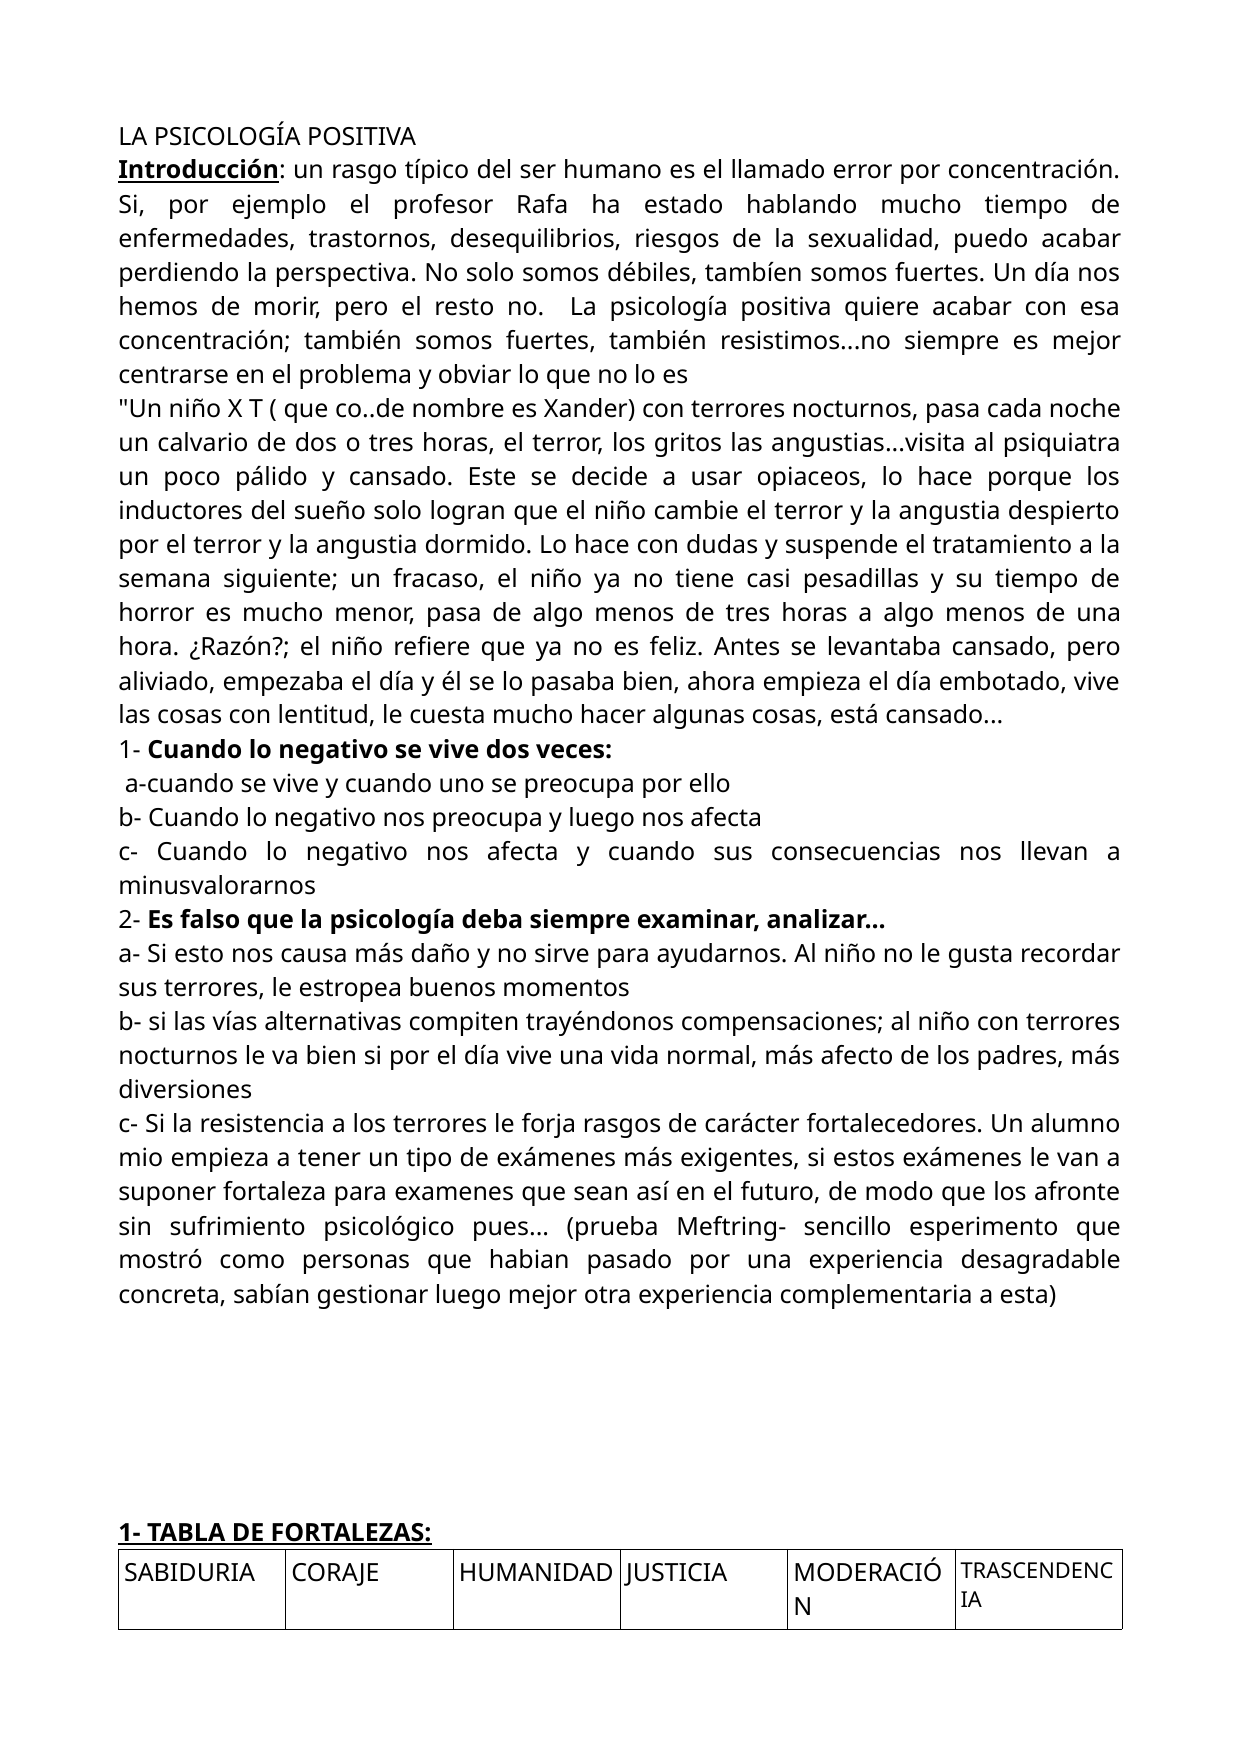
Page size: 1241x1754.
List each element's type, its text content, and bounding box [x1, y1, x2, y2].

text LA PSICOLOGÍA POSITIVA [118, 118, 1122, 152]
table_header CORAJE [286, 1550, 453, 1628]
text 2- Es falso que la psicología deba siempre examinar, analizar... [118, 902, 1122, 936]
table_header TRASCENDENCIA [956, 1550, 1122, 1628]
table_header MODERACIÓN [788, 1550, 955, 1628]
text "Un niño X T ( que co..de nombre es Xander) con terrores nocturnos, pasa cada noche un calvario de dos o tres horas, el terror, los gritos las angustias...visita al psiquiatra un poco pálido y cansado. Este se decide a usar opiaceos, lo hace porque los inductores del sueño solo logran que el niño cambie el terror y la angustia despierto por el terror y la angustia dormido. Lo hace con dudas y suspende el tratamiento a la semana siguiente; un fracaso, el niño ya no tiene casi pesadillas y su tiempo de horror es mucho menor, pasa de algo menos de tres horas a algo menos de una hora. ¿Razón?; el niño refiere que ya no es feliz. Antes se levantaba cansado, pero aliviado, empezaba el día y él se lo pasaba bien, ahora empieza el día embotado, vive las cosas con lentitud, le cuesta mucho hacer algunas cosas, está cansado... [118, 391, 1122, 731]
text 1- Cuando lo negativo se vive dos veces: [118, 731, 1122, 765]
table_header HUMANIDAD [454, 1550, 620, 1628]
text b- Cuando lo negativo nos preocupa y luego nos afecta [118, 799, 1122, 833]
text c- Cuando lo negativo nos afecta y cuando sus consecuencias nos llevan a minusvalorarnos [118, 833, 1122, 902]
text a-cuando se vive y cuando uno se preocupa por ello [118, 765, 1122, 799]
table_header SABIDURIA [119, 1550, 285, 1628]
text c- Si la resistencia a los terrores le forja rasgos de carácter fortalecedores. Un alumno mio empieza a tener un tipo de exámenes más exigentes, si estos exámenes le van a suponer fortaleza para examenes que sean así en el futuro, de modo que los afronte sin sufrimiento psicológico pues... (prueba Meftring- sencillo esperimento que mostró como personas que habian pasado por una experiencia desagradable concreta, sabían gestionar luego mejor otra experiencia complementaria a esta) [118, 1106, 1122, 1310]
text Introducción: un rasgo típico del ser humano es el llamado error por concentración. Si, por ejemplo el profesor Rafa ha estado hablando mucho tiempo de enfermedades, trastornos, desequilibrios, riesgos de la sexualidad, puedo acabar perdiendo la perspectiva. No solo somos débiles, tambíen somos fuertes. Un día nos hemos de morir, pero el resto no. La psicología positiva quiere acabar con esa concentración; también somos fuertes, también resistimos...no siempre es mejor centrarse en el problema y obviar lo que no lo es [118, 152, 1122, 391]
text a- Si esto nos causa más daño y no sirve para ayudarnos. Al niño no le gusta recordar sus terrores, le estropea buenos momentos [118, 936, 1122, 1004]
table_header JUSTICIA [621, 1550, 787, 1628]
text b- si las vías alternativas compiten trayéndonos compensaciones; al niño con terrores nocturnos le va bien si por el día vive una vida normal, más afecto de los padres, más diversiones [118, 1004, 1122, 1106]
text 1- TABLA DE FORTALEZAS: [118, 1515, 1122, 1549]
